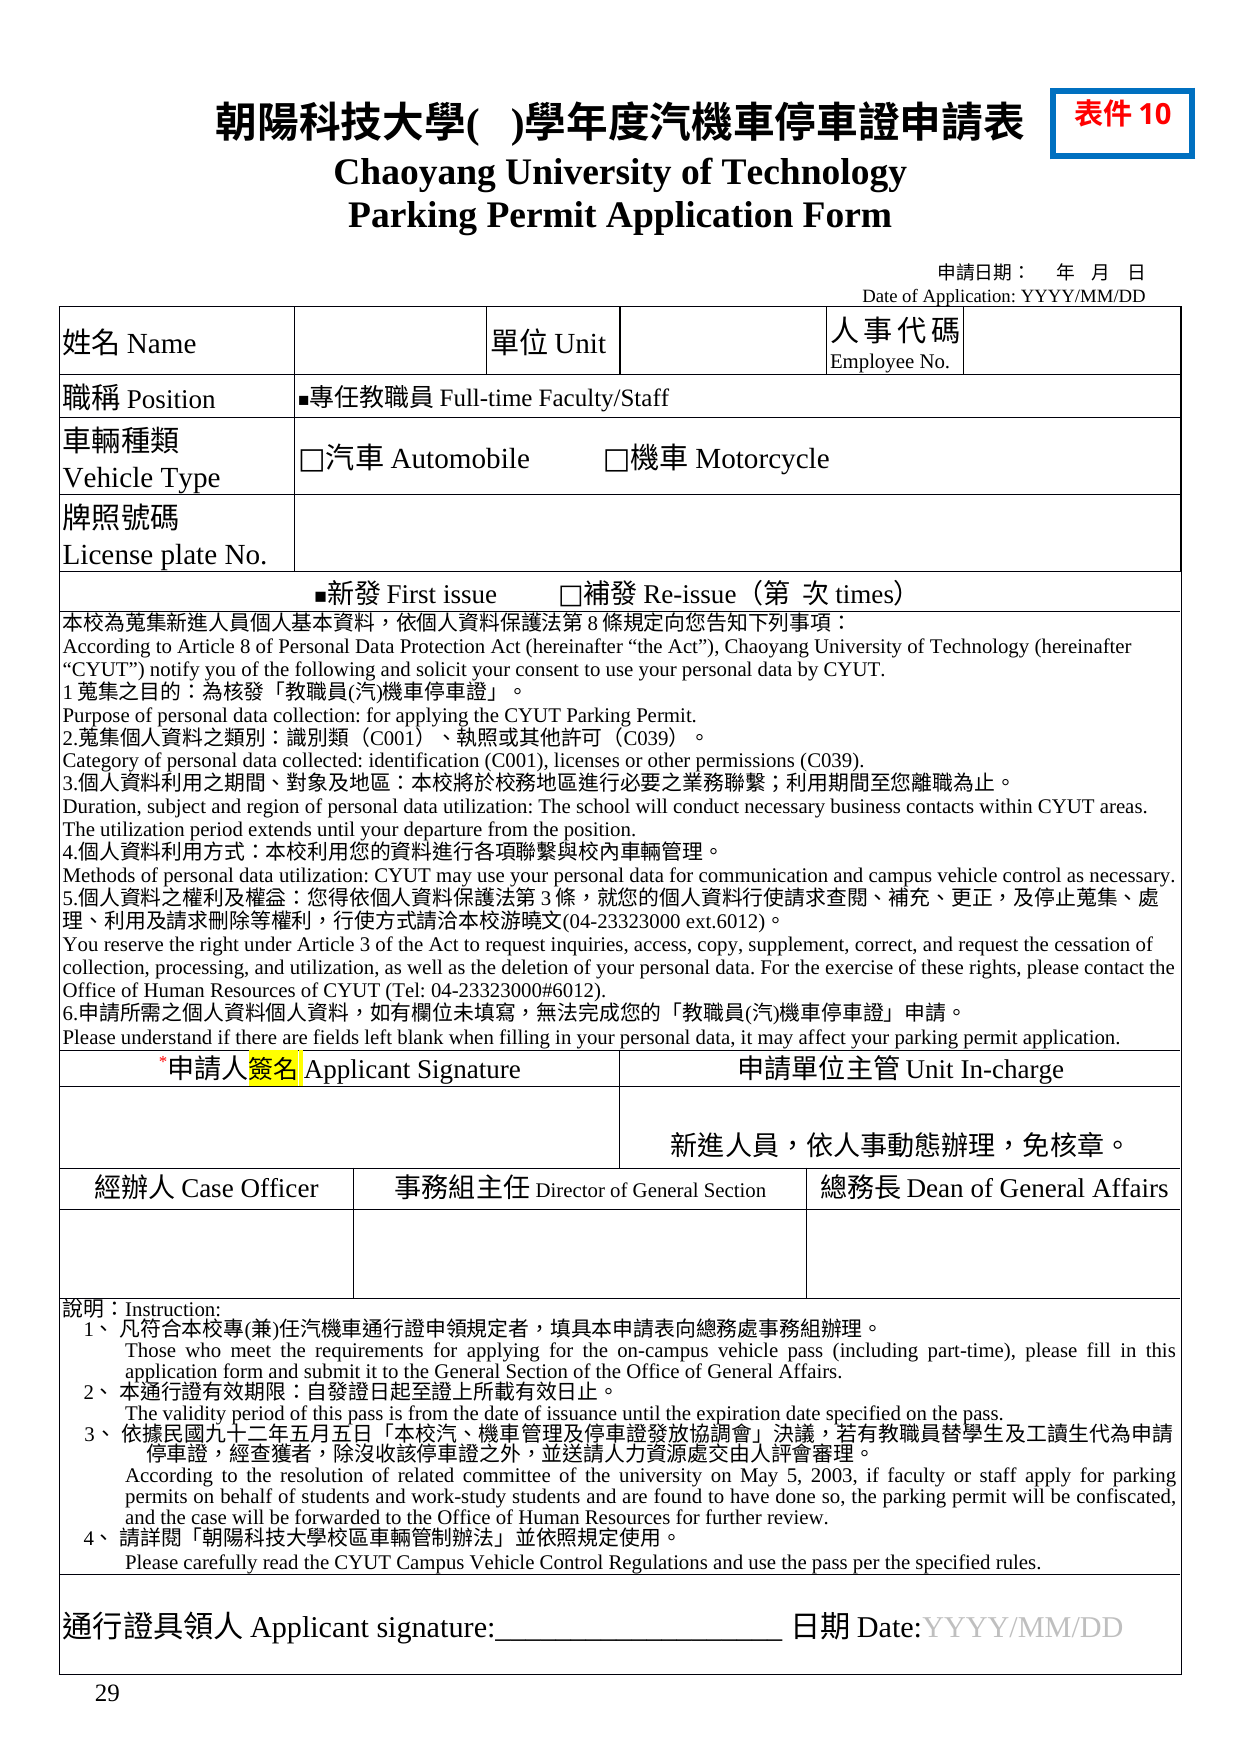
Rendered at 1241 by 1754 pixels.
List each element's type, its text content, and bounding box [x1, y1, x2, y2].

table_cell [295, 495, 1180, 571]
table_header 姓名Name [60, 307, 294, 373]
table_header [295, 307, 486, 373]
text 表件10 [1071, 101, 1174, 130]
text Date of Application: YYYY/MM/DD [94, 284, 1146, 306]
table_cell [60, 1210, 353, 1298]
text Chaoyang University of Technology [94, 149, 1146, 193]
table_cell [354, 1210, 806, 1298]
table_cell □汽車 Automobile □機車 Motorcycle [295, 418, 1180, 494]
table_cell ■專任教職員Full-time Faculty/Staff [295, 375, 1180, 417]
table_cell [60, 1087, 619, 1167]
table_cell 職稱Position [60, 375, 294, 417]
table_cell 通行證具領人Applicant signature:___________________ 日期Date:YYYY/MM/DD [60, 1574, 1181, 1673]
text 朝陽科技大學( )學年度汽機車停車證申請表 [94, 89, 1050, 149]
table_header [964, 307, 1180, 373]
table_cell 車輛種類 Vehicle Type [60, 418, 294, 494]
text 朝陽科技大學( )學年度汽機車停車證申請表 [1056, 94, 1146, 149]
table_cell 說明：Instruction: 1、 凡符合本校專(兼)任汽機車通行證申領規定者，填具本申請表向總務處事務組辦理。 Those who meet the requirements for applying for the on-campus vehicle pass (including part-time), please fill in this application form and submit it to the General Section of the Office of General Affairs. 2、 本通行證有效期限：自發證日起至證上所載有效日止。 The validity period of this pass is from the date of issuance until the expiration date specified on the pass. 3、 依據民國九十二年五月五日「本校汽、機車管理及停車證發放協調會」決議，若有教職員替學生及工讀生代為申請停車證，經查獲者，除沒收該停車證之外，並送請人力資源處交由人評會審理。 According to the resolution of related committee of the university on May 5, 2003, if faculty or staff apply for parking permits on behalf of students and work-study students and are found to have done so, the parking permit will be confiscated, and the case will be forwarded to the Office of Human Resources for further review. 4、 請詳閱「朝陽科技大學校區車輛管制辦法」並依照規定使用。 Please carefully read the CYUT Campus Vehicle Control Regulations and use the pass per the specified rules. [60, 1298, 1181, 1574]
table_header 單位Unit [487, 307, 619, 373]
table_cell 事務組主任Director of General Section [354, 1169, 806, 1209]
table_cell 經辦人Case Officer [60, 1169, 353, 1209]
table_cell 牌照號碼 License plate No. [60, 495, 294, 571]
table_cell 本校為蒐集新進人員個人基本資料，依個人資料保護法第8條規定向您告知下列事項： According to Article 8 of Personal Data Protection Act (hereinafter “the Act”), Chaoyang University of Technology (hereinafter “CYUT”) notify you of the following and solicit your consent to use your personal data by CYUT. 1蒐集之目的：為核發「教職員(汽)機車停車證」。 Purpose of personal data collection: for applying the CYUT Parking Permit. 2.蒐集個人資料之類別：識別類（C001）、執照或其他許可（C039）。 Category of personal data collected: identification (C001), licenses or other permissions (C039). 3.個人資料利用之期間、對象及地區：本校將於校務地區進行必要之業務聯繫；利用期間至您離職為止。 Duration, subject and region of personal data utilization: The school will conduct necessary business contacts within CYUT areas. The utilization period extends until your departure from the position. 4.個人資料利用方式：本校利用您的資料進行各項聯繫與校內車輛管理。 Methods of personal data utilization: CYUT may use your personal data for communication and campus vehicle control as necessary. 5.個人資料之權利及權益：您得依個人資料保護法第3條，就您的個人資料行使請求查閱、補充、更正，及停止蒐集、處理、利用及請求刪除等權利，行使方式請洽本校游曉文(04-23323000 ext.6012)。 You reserve the right under Article 3 of the Act to request inquiries, access, copy, supplement, correct, and request the cessation of collection, processing, and utilization, as well as the deletion of your personal data. For the exercise of these rights, please contact the Office of Human Resources of CYUT (Tel: 04-23323000#6012). 6.申請所需之個人資料個人資料，如有欄位未填寫，無法完成您的「教職員(汽)機車停車證」申請。 Please understand if there are fields left blank when filling in your personal data, it may affect your parking permit application. [60, 611, 1181, 1049]
text 申請日期： 年 月 日 [94, 257, 1146, 284]
table_header 人事代碼Employee No. [827, 307, 963, 373]
table_cell 申請單位主管Unit In-charge [620, 1050, 1181, 1086]
table_header [621, 307, 826, 373]
table_cell [807, 1209, 1181, 1298]
table_cell ■新發First issue □補發Re-issue（第 次times） [60, 572, 1181, 611]
table_cell 總務長Dean of General Affairs [807, 1168, 1181, 1209]
table_cell 新進人員，依人事動態辦理，免核章。 [620, 1086, 1181, 1167]
table_cell *申請人簽名Applicant Signature [60, 1051, 619, 1086]
text Parking Permit Application Form [94, 193, 1146, 236]
